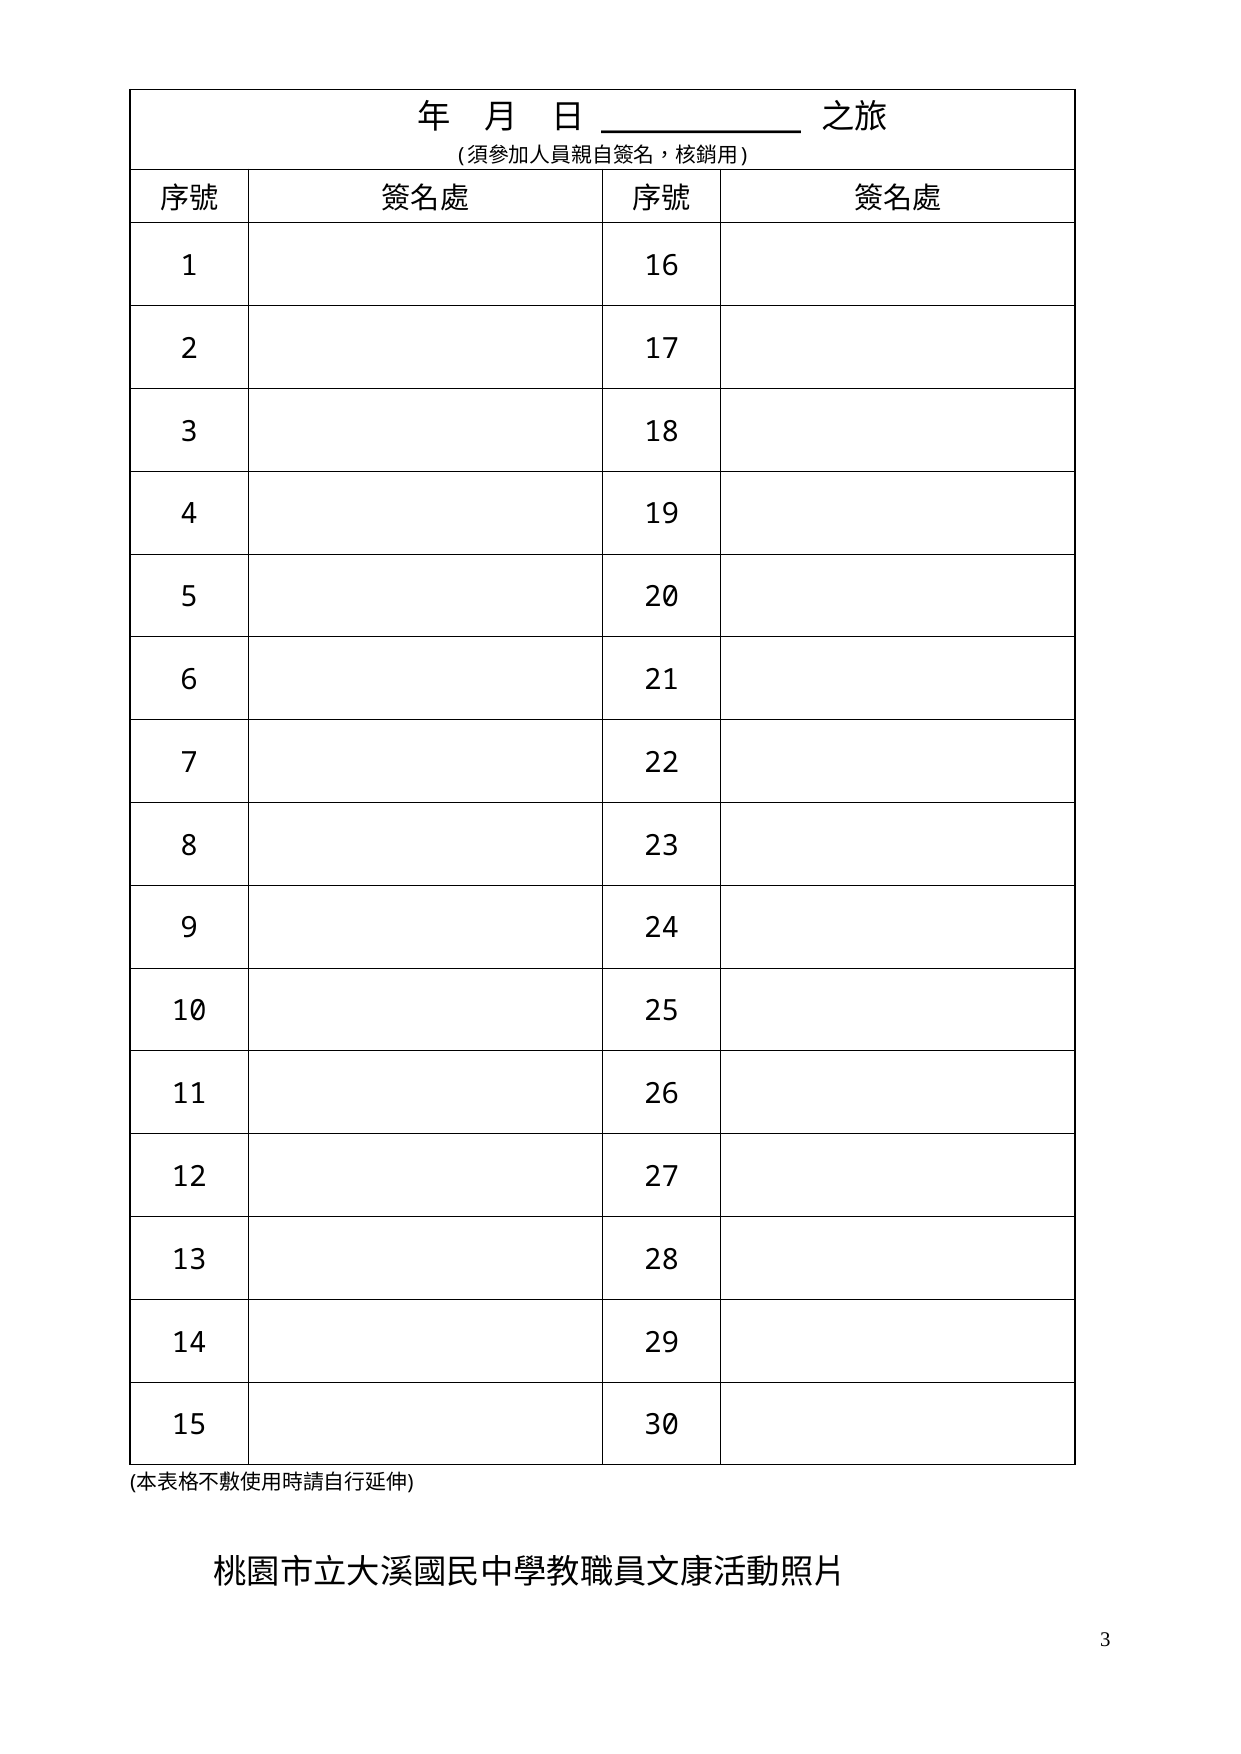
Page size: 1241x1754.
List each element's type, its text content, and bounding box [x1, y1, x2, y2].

table_cell 4 [131, 472, 248, 553]
table_cell [249, 223, 602, 305]
table_cell [249, 306, 602, 388]
table_cell [721, 720, 1074, 802]
table_cell 14 [131, 1300, 248, 1382]
table_cell [721, 1217, 1074, 1299]
table_cell 19 [603, 472, 720, 553]
table_cell [721, 1383, 1074, 1464]
table_cell [721, 472, 1074, 553]
table_cell [721, 555, 1074, 636]
table_cell 11 [131, 1051, 248, 1133]
table_cell [721, 1300, 1074, 1382]
table_cell [249, 472, 602, 553]
table_cell 3 [131, 389, 248, 471]
table_cell [721, 1134, 1074, 1216]
table_cell 30 [603, 1383, 720, 1464]
table_cell 25 [603, 969, 720, 1050]
table_cell 29 [603, 1300, 720, 1382]
table_cell 1 [131, 223, 248, 305]
table_cell [249, 969, 602, 1050]
table_cell 28 [603, 1217, 720, 1299]
table_cell 8 [131, 803, 248, 885]
table_cell [249, 1051, 602, 1133]
table_cell 7 [131, 720, 248, 802]
table_cell [721, 969, 1074, 1050]
table_cell 序號 [131, 170, 248, 222]
text 桃園市立大溪國民中學教職員文康活動照片 [130, 1558, 1110, 1589]
table_cell 9 [131, 886, 248, 967]
table_cell 18 [603, 389, 720, 471]
table_cell [721, 637, 1074, 719]
table_cell [721, 1051, 1074, 1133]
table_cell 23 [603, 803, 720, 885]
table_cell 20 [603, 555, 720, 636]
table_cell [721, 306, 1074, 388]
table_header 年 月 日 __________ 之旅 (須參加人員親自簽名，核銷用) [131, 90, 1074, 168]
table_cell 16 [603, 223, 720, 305]
table_cell 17 [603, 306, 720, 388]
table_cell 22 [603, 720, 720, 802]
table_cell [721, 223, 1074, 305]
table_cell [249, 886, 602, 967]
table_cell 簽名處 [249, 170, 602, 222]
table_cell [249, 389, 602, 471]
table_cell [721, 803, 1074, 885]
table_cell 24 [603, 886, 720, 967]
table_cell 5 [131, 555, 248, 636]
table_cell [249, 720, 602, 802]
table_cell 26 [603, 1051, 720, 1133]
table_cell 簽名處 [721, 170, 1074, 222]
table_cell [249, 1300, 602, 1382]
table_cell [721, 886, 1074, 967]
table_cell [249, 1217, 602, 1299]
table_cell 21 [603, 637, 720, 719]
table_cell [249, 1134, 602, 1216]
table_cell [249, 637, 602, 719]
table_cell [249, 1383, 602, 1464]
table_cell 序號 [603, 170, 720, 222]
table_cell 27 [603, 1134, 720, 1216]
table_cell [721, 389, 1074, 471]
table_cell 13 [131, 1217, 248, 1299]
table_cell 12 [131, 1134, 248, 1216]
table_cell [249, 555, 602, 636]
table_cell 2 [131, 306, 248, 388]
table_cell 6 [131, 637, 248, 719]
table_cell 10 [131, 969, 248, 1050]
text (本表格不敷使用時請自行延伸) [130, 1465, 1110, 1496]
table_cell [249, 803, 602, 885]
table_cell 15 [131, 1383, 248, 1464]
